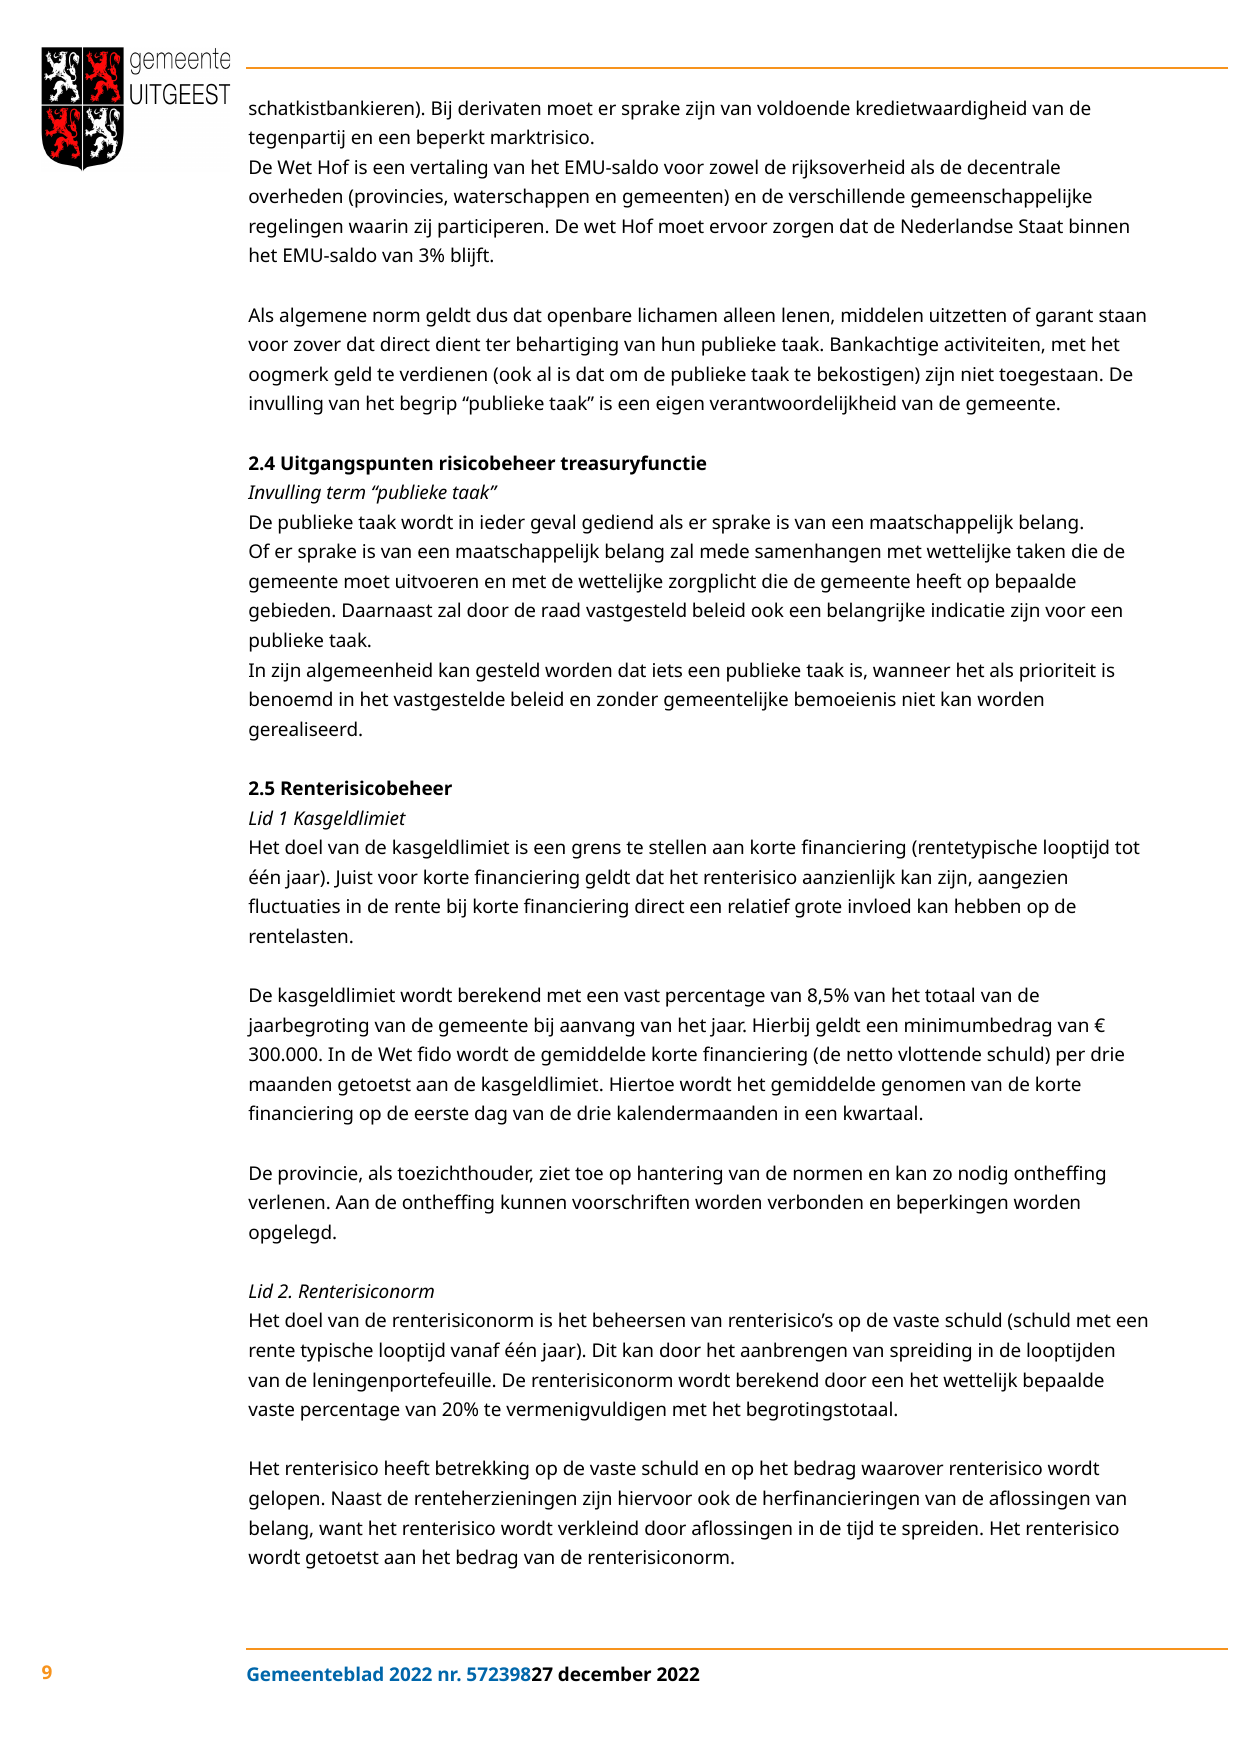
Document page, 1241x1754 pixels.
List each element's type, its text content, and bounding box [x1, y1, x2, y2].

text Het renterisico heeft betrekking op de vaste schuld en op het bedrag waarover renterisico wordt gelopen. Naast de renteherzieningen zijn hiervoor ook de herfinancieringen van de aflossingen van belang, want het renterisico wordt verkleind door aflossingen in de tijd te spreiden. Het renterisico wordt getoetst aan het bedrag van de renterisiconorm. [248, 1456, 1152, 1570]
text In zijn algemeenheid kan gesteld worden dat iets een publieke taak is, wanneer het als prioriteit is benoemd in het vastgestelde beleid en zonder gemeentelijke bemoeienis niet kan worden gerealiseerd. [248, 657, 1152, 742]
text Als algemene norm geldt dus dat openbare lichamen alleen lenen, middelen uitzetten of garant staan voor zover dat direct dient ter behartiging van hun publieke taak. Bankachtige activiteiten, met het oogmerk geld te verdienen (ook al is dat om de publieke taak te bekostigen) zijn niet toegestaan. De invulling van het begrip “publieke taak” is een eigen verantwoordelijkheid van de gemeente. [248, 302, 1152, 416]
text 2.5 Renterisicobeheer [248, 775, 1152, 801]
text De Wet Hof is een vertaling van het EMU-saldo voor zowel de rijksoverheid als de decentrale overheden (provincies, waterschappen en gemeenten) en de verschillende gemeenschappelijke regelingen waarin zij participeren. De wet Hof moet ervoor zorgen dat de Nederlandse Staat binnen het EMU-saldo van 3% blijft. [248, 154, 1152, 268]
text De publieke taak wordt in ieder geval gediend als er sprake is van een maatschappelijk belang. [248, 509, 1152, 535]
text schatkistbankieren). Bij derivaten moet er sprake zijn van voldoende kredietwaardigheid van de tegenpartij en een beperkt marktrisico. [248, 95, 1152, 150]
picture [41, 47, 231, 172]
text Of er sprake is van een maatschappelijk belang zal mede samenhangen met wettelijke taken die de gemeente moet uitvoeren en met de wettelijke zorgplicht die de gemeente heeft op bepaalde gebieden. Daarnaast zal door de raad vastgesteld beleid ook een belangrijke indicatie zijn voor een publieke taak. [248, 538, 1152, 653]
text De kasgeldlimiet wordt berekend met een vast percentage van 8,5% van het totaal van de jaarbegroting van de gemeente bij aanvang van het jaar. Hierbij geldt een minimumbedrag van € 300.000. In de Wet fido wordt de gemiddelde korte financiering (de netto vlottende schuld) per drie maanden getoetst aan de kasgeldlimiet. Hiertoe wordt het gemiddelde genomen van de korte financiering op de eerste dag van de drie kalendermaanden in een kwartaal. [248, 982, 1152, 1126]
text Het doel van de kasgeldlimiet is een grens te stellen aan korte financiering (rentetypische looptijd tot één jaar). Juist voor korte financiering geldt dat het renterisico aanzienlijk kan zijn, aangezien fluctuaties in de rente bij korte financiering direct een relatief grote invloed kan hebben op de rentelasten. [248, 834, 1152, 949]
text De provincie, als toezichthouder, ziet toe op hantering van de normen en kan zo nodig ontheffing verlenen. Aan de ontheffing kunnen voorschriften worden verbonden en beperkingen worden opgelegd. [248, 1160, 1152, 1245]
text Lid 2. Renterisiconorm [248, 1278, 1152, 1304]
text Het doel van de renterisiconorm is het beheersen van renterisico’s op de vaste schuld (schuld met een rente typische looptijd vanaf één jaar). Dit kan door het aanbrengen van spreiding in de looptijden van de leningenportefeuille. De renterisiconorm wordt berekend door een het wettelijk bepaalde vaste percentage van 20% te vermenigvuldigen met het begrotingstotaal. [248, 1308, 1152, 1422]
text Lid 1 Kasgeldlimiet [248, 805, 1152, 831]
text Invulling term “publieke taak” [248, 479, 1152, 505]
text 2.4 Uitgangspunten risicobeheer treasuryfunctie [248, 450, 1152, 476]
